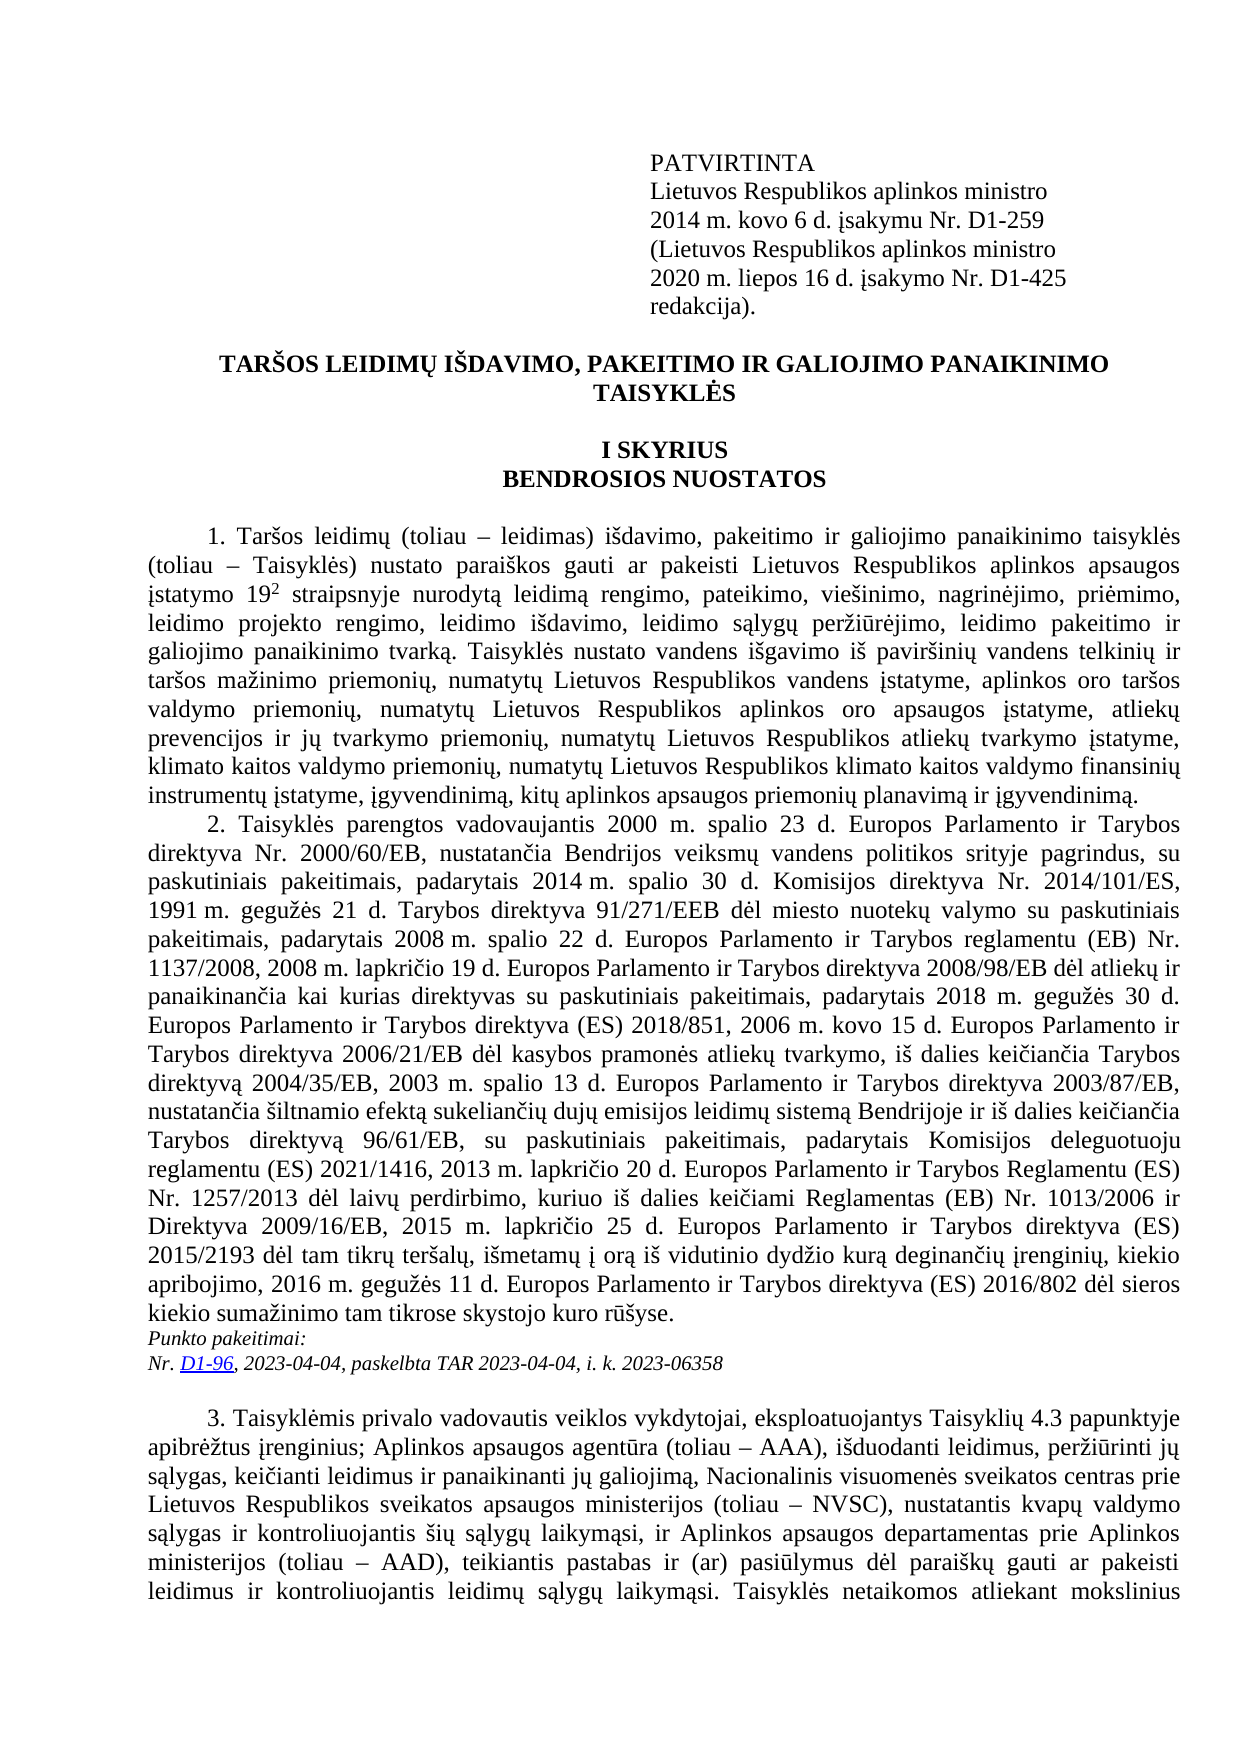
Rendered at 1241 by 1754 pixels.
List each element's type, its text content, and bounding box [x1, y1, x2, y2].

text Punkto pakeitimai: [148, 1326, 1181, 1350]
text 1. Taršos leidimų (toliau – leidimas) išdavimo, pakeitimo ir galiojimo panaikinimo taisyklės (toliau – Taisyklės) nustato paraiškos gauti ar pakeisti Lietuvos Respublikos aplinkos apsaugos įstatymo 192 straipsnyje nurodytą leidimą rengimo, pateikimo, viešinimo, nagrinėjimo, priėmimo, leidimo projekto rengimo, leidimo išdavimo, leidimo sąlygų peržiūrėjimo, leidimo pakeitimo ir galiojimo panaikinimo tvarką. Taisyklės nustato vandens išgavimo iš paviršinių vandens telkinių ir taršos mažinimo priemonių, numatytų Lietuvos Respublikos vandens įstatyme, aplinkos oro taršos valdymo priemonių, numatytų Lietuvos Respublikos aplinkos oro apsaugos įstatyme, atliekų prevencijos ir jų tvarkymo priemonių, numatytų Lietuvos Respublikos atliekų tvarkymo įstatyme, klimato kaitos valdymo priemonių, numatytų Lietuvos Respublikos klimato kaitos valdymo finansinių instrumentų įstatyme, įgyvendinimą, kitų aplinkos apsaugos priemonių planavimą ir įgyvendinimą. [148, 521, 1181, 809]
text BENDROSIOS NUOSTATOS [148, 464, 1181, 493]
text Nr. D1-96, 2023-04-04, paskelbta TAR 2023-04-04, i. k. 2023-06358 [148, 1350, 1181, 1374]
text 2020 m. liepos 16 d. įsakymo Nr. D1-425 [148, 263, 1181, 291]
text (Lietuvos Respublikos aplinkos ministro [148, 234, 1181, 263]
text I SKYRIUS [148, 435, 1181, 464]
text 2014 m. kovo 6 d. įsakymu Nr. D1-259 [148, 205, 1181, 234]
text 3. Taisyklėmis privalo vadovautis veiklos vykdytojai, eksploatuojantys Taisyklių 4.3 papunktyje apibrėžtus įrenginius; Aplinkos apsaugos agentūra (toliau – AAA), išduodanti leidimus, peržiūrinti jų sąlygas, keičianti leidimus ir panaikinanti jų galiojimą, Nacionalinis visuomenės sveikatos centras prie Lietuvos Respublikos sveikatos apsaugos ministerijos (toliau – NVSC), nustatantis kvapų valdymo sąlygas ir kontroliuojantis šių sąlygų laikymąsi, ir Aplinkos apsaugos departamentas prie Aplinkos ministerijos (toliau – AAD), teikiantis pastabas ir (ar) pasiūlymus dėl paraiškų gauti ar pakeisti leidimus ir kontroliuojantis leidimų sąlygų laikymąsi. Taisyklės netaikomos atliekant mokslinius [148, 1403, 1181, 1604]
text PATVIRTINTA [148, 148, 1181, 176]
text Lietuvos Respublikos aplinkos ministro [148, 176, 1181, 205]
text redakcija). [148, 291, 1181, 320]
text TARŠOS LEIDIMŲ IŠDAVIMO, PAKEITIMO IR GALIOJIMO PANAIKINIMO TAISYKLĖS [148, 349, 1181, 406]
text 2. Taisyklės parengtos vadovaujantis 2000 m. spalio 23 d. Europos Parlamento ir Tarybos direktyva Nr. 2000/60/EB, nustatančia Bendrijos veiksmų vandens politikos srityje pagrindus, su paskutiniais pakeitimais, padarytais 2014 m. spalio 30 d. Komisijos direktyva Nr. 2014/101/ES, 1991 m. gegužės 21 d. Tarybos direktyva 91/271/EEB dėl miesto nuotekų valymo su paskutiniais pakeitimais, padarytais 2008 m. spalio 22 d. Europos Parlamento ir Tarybos reglamentu (EB) Nr. 1137/2008, 2008 m. lapkričio 19 d. Europos Parlamento ir Tarybos direktyva 2008/98/EB dėl atliekų ir panaikinančia kai kurias direktyvas su paskutiniais pakeitimais, padarytais 2018 m. gegužės 30 d. Europos Parlamento ir Tarybos direktyva (ES) 2018/851, 2006 m. kovo 15 d. Europos Parlamento ir Tarybos direktyva 2006/21/EB dėl kasybos pramonės atliekų tvarkymo, iš dalies keičiančia Tarybos direktyvą 2004/35/EB, 2003 m. spalio 13 d. Europos Parlamento ir Tarybos direktyva 2003/87/EB, nustatančia šiltnamio efektą sukeliančių dujų emisijos leidimų sistemą Bendrijoje ir iš dalies keičiančia Tarybos direktyvą 96/61/EB, su paskutiniais pakeitimais, padarytais Komisijos deleguotuoju reglamentu (ES) 2021/1416, 2013 m. lapkričio 20 d. Europos Parlamento ir Tarybos Reglamentu (ES) Nr. 1257/2013 dėl laivų perdirbimo, kuriuo iš dalies keičiami Reglamentas (EB) Nr. 1013/2006 ir Direktyva 2009/16/EB, 2015 m. lapkričio 25 d. Europos Parlamento ir Tarybos direktyva (ES) 2015/2193 dėl tam tikrų teršalų, išmetamų į orą iš vidutinio dydžio kurą deginančių įrenginių, kiekio apribojimo, 2016 m. gegužės 11 d. Europos Parlamento ir Tarybos direktyva (ES) 2016/802 dėl sieros kiekio sumažinimo tam tikrose skystojo kuro rūšyse. [148, 809, 1181, 1326]
